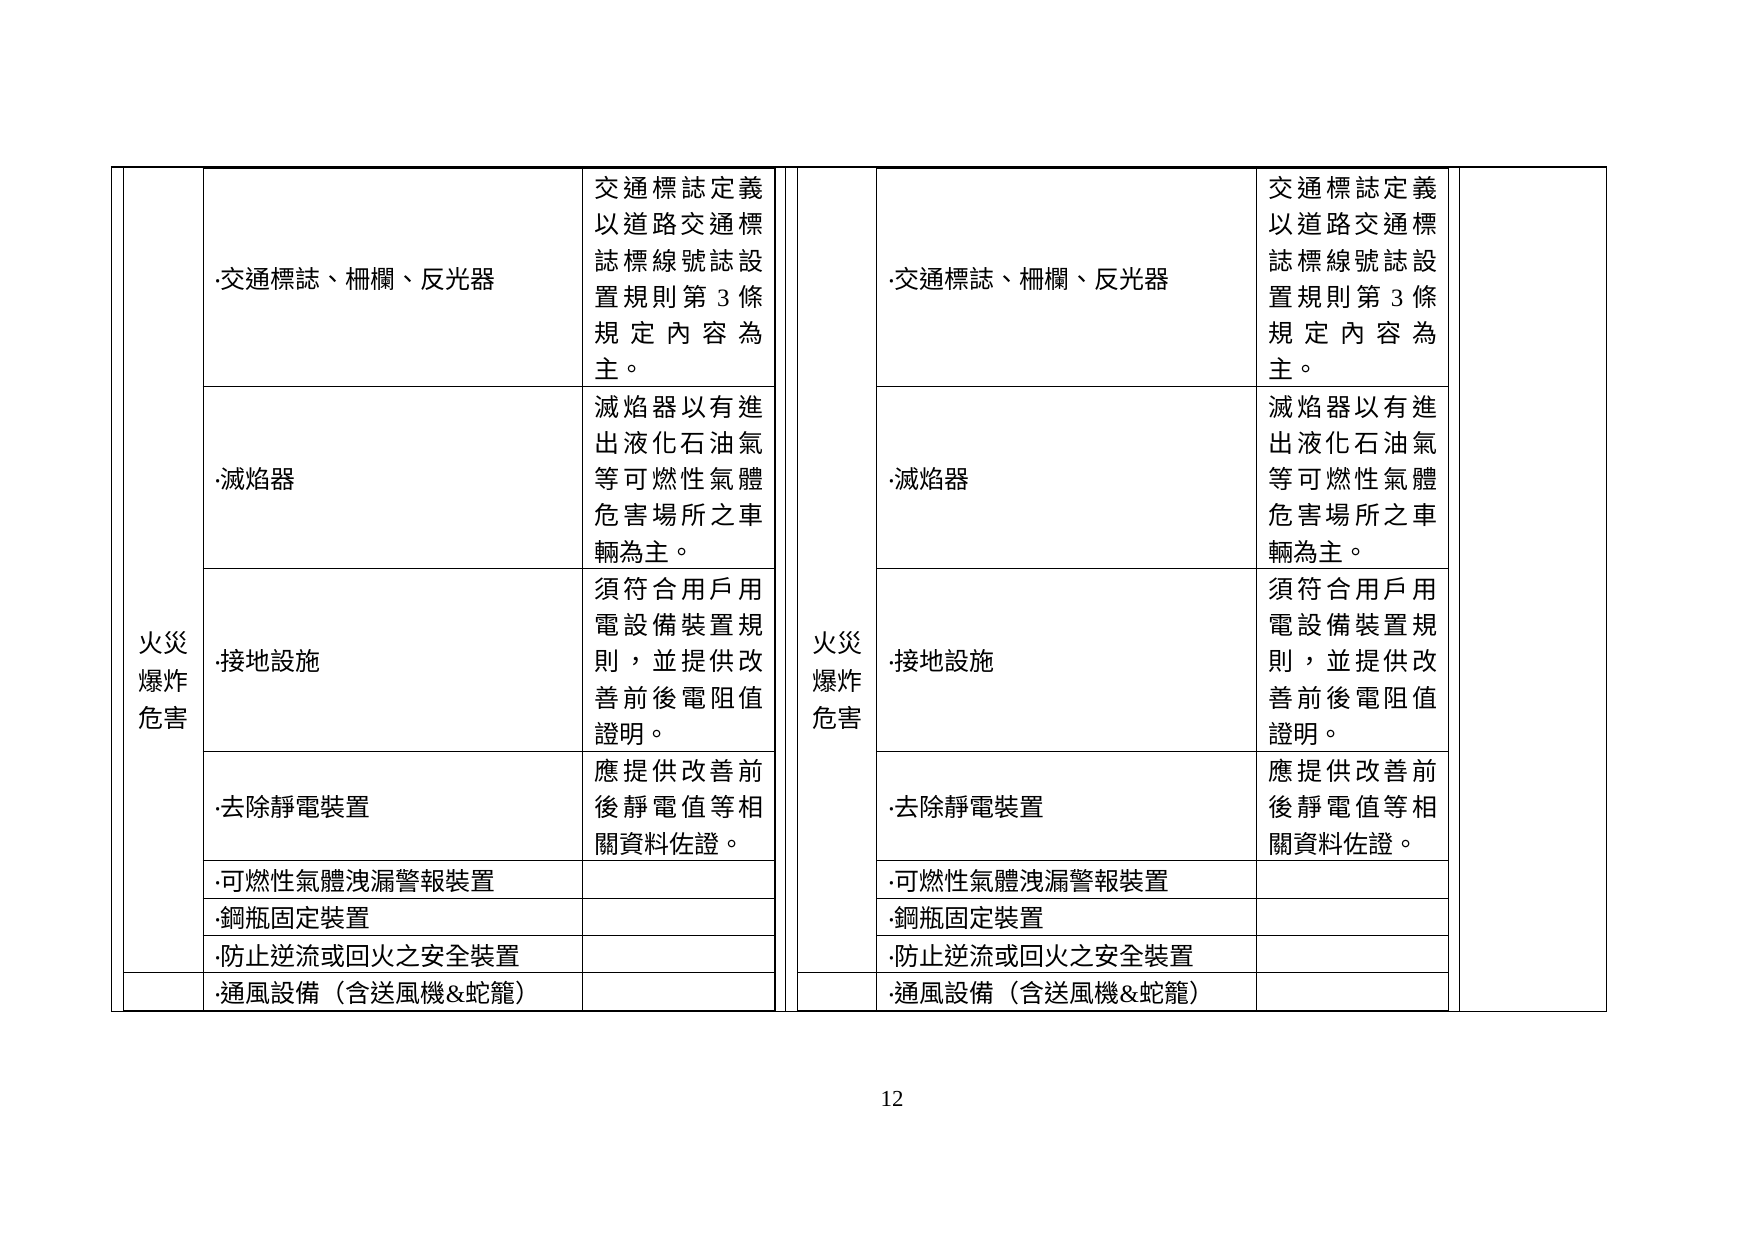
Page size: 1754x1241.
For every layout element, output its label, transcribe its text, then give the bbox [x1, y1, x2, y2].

table_cell ‧去除靜電裝置 [204, 752, 582, 860]
table_cell [1257, 899, 1448, 935]
table_cell 交通標誌定義以道路交通標誌標線號誌設置規則第3條規定內容為主。 [1257, 169, 1448, 386]
table_cell [583, 936, 774, 972]
table_cell ‧滅焰器 [204, 387, 582, 568]
table_cell [112, 168, 123, 1011]
table_cell [1257, 973, 1448, 1009]
table_cell [583, 899, 774, 935]
table_cell 滅焰器以有進出液化石油氣等可燃性氣體危害場所之車輛為主。 [1257, 387, 1448, 568]
table_cell ‧鋼瓶固定裝置 [877, 899, 1256, 935]
table_cell ‧滅焰器 [877, 387, 1256, 568]
table_cell [1449, 168, 1459, 1011]
table_cell ‧交通標誌、柵欄、反光器 [877, 169, 1256, 386]
table_cell 火災爆炸危害 [798, 386, 876, 972]
table_cell [776, 168, 785, 1011]
table_cell [798, 168, 876, 386]
table_cell ‧去除靜電裝置 [877, 752, 1256, 860]
table_cell ‧通風設備（含送風機&蛇籠） [204, 973, 582, 1009]
table_cell ‧鋼瓶固定裝置 [204, 899, 582, 935]
table_cell [583, 973, 774, 1009]
table_cell [786, 168, 797, 1011]
table_cell 交通標誌定義以道路交通標誌標線號誌設置規則第3條規定內容為主。 [583, 169, 774, 386]
table_cell ‧交通標誌、柵欄、反光器 [204, 169, 582, 386]
table_cell 須符合用戶用電設備裝置規則，並提供改善前後電阻值證明。 [583, 569, 774, 751]
table_cell ‧接地設施 [204, 569, 582, 751]
table_cell [798, 973, 876, 1009]
table_cell ‧可燃性氣體洩漏警報裝置 [204, 861, 582, 898]
table_cell ‧可燃性氣體洩漏警報裝置 [877, 861, 1256, 898]
table_cell [583, 861, 774, 898]
table_cell [124, 973, 203, 1009]
table_cell 應提供改善前後靜電值等相關資料佐證。 [1257, 752, 1448, 860]
table_cell ‧接地設施 [877, 569, 1256, 751]
table_cell [124, 168, 203, 386]
table_cell 須符合用戶用電設備裝置規則，並提供改善前後電阻值證明。 [1257, 569, 1448, 751]
table_cell ‧防止逆流或回火之安全裝置 [877, 936, 1256, 972]
table_cell 應提供改善前後靜電值等相關資料佐證。 [583, 752, 774, 860]
table_cell [1257, 861, 1448, 898]
table_cell [1460, 168, 1606, 1011]
table_cell 火災爆炸危害 [124, 386, 203, 972]
table_cell ‧通風設備（含送風機&蛇籠） [877, 973, 1256, 1009]
table_cell 滅焰器以有進出液化石油氣等可燃性氣體危害場所之車輛為主。 [583, 387, 774, 568]
table_cell [1257, 936, 1448, 972]
table_cell ‧防止逆流或回火之安全裝置 [204, 936, 582, 972]
